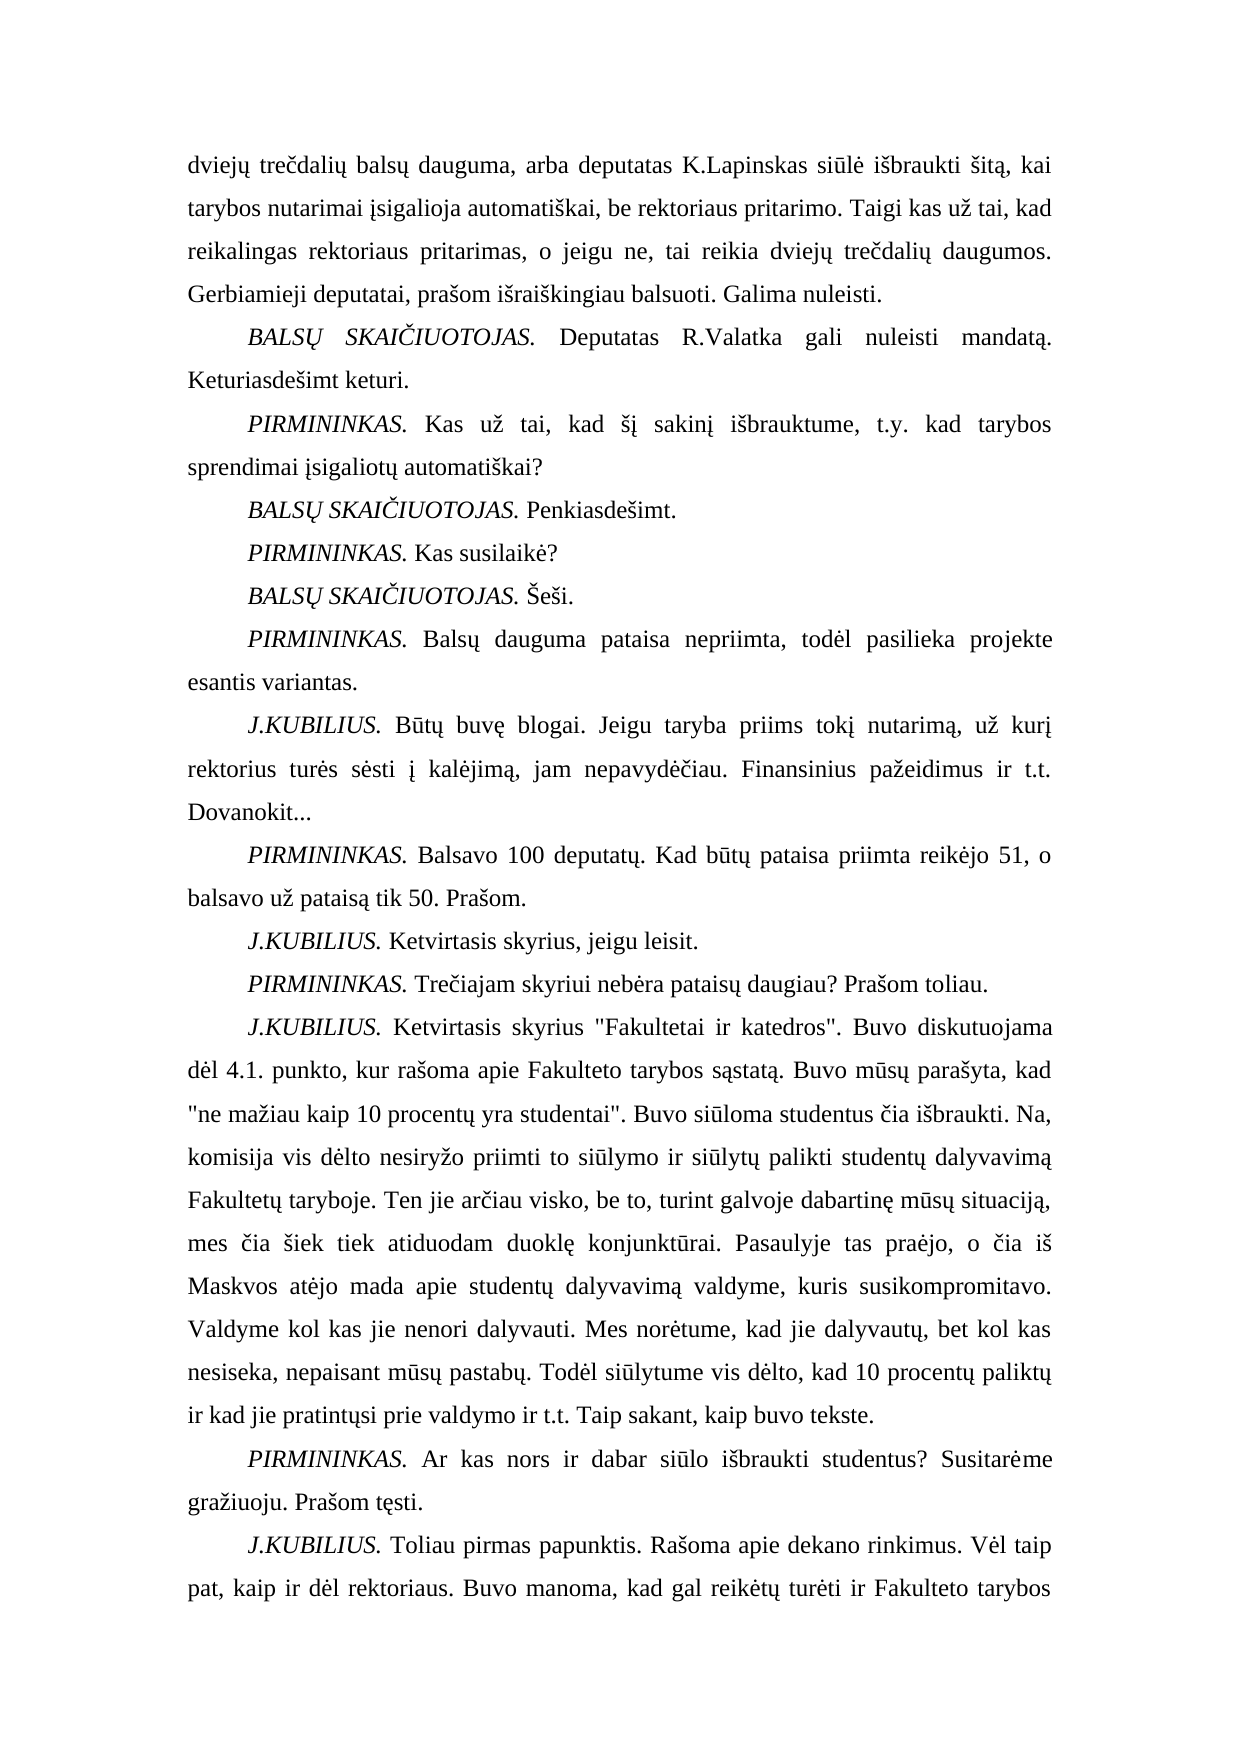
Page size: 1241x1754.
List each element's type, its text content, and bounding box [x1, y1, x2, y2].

text PIRMININKAS. Balsų dauguma pataisa nepriimta, todėl pasilieka pro­jekte esantis variantas. [187, 624, 1053, 696]
text J.KUBILIUS. Toliau pirmas papunktis. Rašoma apie dekano rinkimus. Vėl taip pat, kaip ir dėl rektoriaus. Buvo manoma, kad gal reikėtų turėti ir Fakulteto tarybos [187, 1530, 1053, 1602]
text J.KUBILIUS. Ketvirtasis skyrius "Fakultetai ir katedros". Buvo diskutuo­jama dėl 4.1. punkto, kur rašoma apie Fakulteto tarybos sąstatą. Buvo mūsų parašyta, kad "ne mažiau kaip 10 procentų yra studentai". Buvo siūloma studentus čia išbraukti. Na, komisija vis dėlto nesiryžo priimti to siūlymo ir siūlytų palikti studentų dalyvavimą Fakultetų taryboje. Ten jie arčiau visko, be to, turint galvoje dabartinę mūsų situaciją, mes čia šiek tiek atiduodam duoklę konjunktūrai. Pasaulyje tas praėjo, o čia iš Maskvos atėjo mada apie studentų dalyvavimą valdyme, kuris susikompromitavo. Valdyme kol kas jie nenori dalyvauti. Mes norėtume, kad jie dalyvautų, bet kol kas nesiseka, nepaisant mūsų pastabų. Todėl siūlytume vis dėlto, kad 10 procentų paliktų ir kad jie pratintųsi prie valdymo ir t.t. Taip sakant, kaip buvo tekste. [187, 1012, 1053, 1429]
text PIRMININKAS. Kas už tai, kad šį sakinį išbrauktume, t.y. kad tarybos sprendimai įsigaliotų automatiškai? [187, 409, 1053, 481]
text PIRMININKAS. Trečiajam skyriui nebėra pataisų daugiau? Prašom to­liau. [187, 969, 1053, 998]
text BALSŲ SKAIČIUOTOJAS. Šeši. [187, 581, 1053, 610]
text PIRMININKAS. Ar kas nors ir dabar siūlo išbraukti studentus? Susitarė­me gražiuoju. Prašom tęsti. [187, 1444, 1053, 1516]
text dviejų trečdalių balsų dauguma, arba deputatas K.Lapinskas siūlė išbraukti šitą, kai tarybos nutarimai įsigalioja automatiškai, be rektoriaus pritarimo. Taigi kas už tai, kad reikalingas rektoriaus pritarimas, o jeigu ne, tai reikia dviejų trečdalių daugumos. Gerbiamieji deputatai, prašom išraiš­kingiau balsuoti. Galima nuleisti. [187, 150, 1053, 308]
text J.KUBILIUS. Ketvirtasis skyrius, jeigu leisit. [187, 926, 1053, 955]
text BALSŲ SKAIČIUOTOJAS. Deputatas R.Valatka gali nuleisti mandatą. Keturiasdešimt keturi. [187, 322, 1053, 394]
text PIRMININKAS. Kas susilaikė? [187, 538, 1053, 567]
text PIRMININKAS. Balsavo 100 deputatų. Kad būtų pataisa priimta reikėjo 51, o balsavo už pataisą tik 50. Prašom. [187, 840, 1053, 912]
text J.KUBILIUS. Būtų buvę blogai. Jeigu taryba priims tokį nutarimą, už kurį rektorius turės sėsti į kalėjimą, jam nepavydėčiau. Finansinius pažeidimus ir t.t. Dovanokit... [187, 711, 1053, 826]
text BALSŲ SKAIČIUOTOJAS. Penkiasdešimt. [187, 495, 1053, 524]
